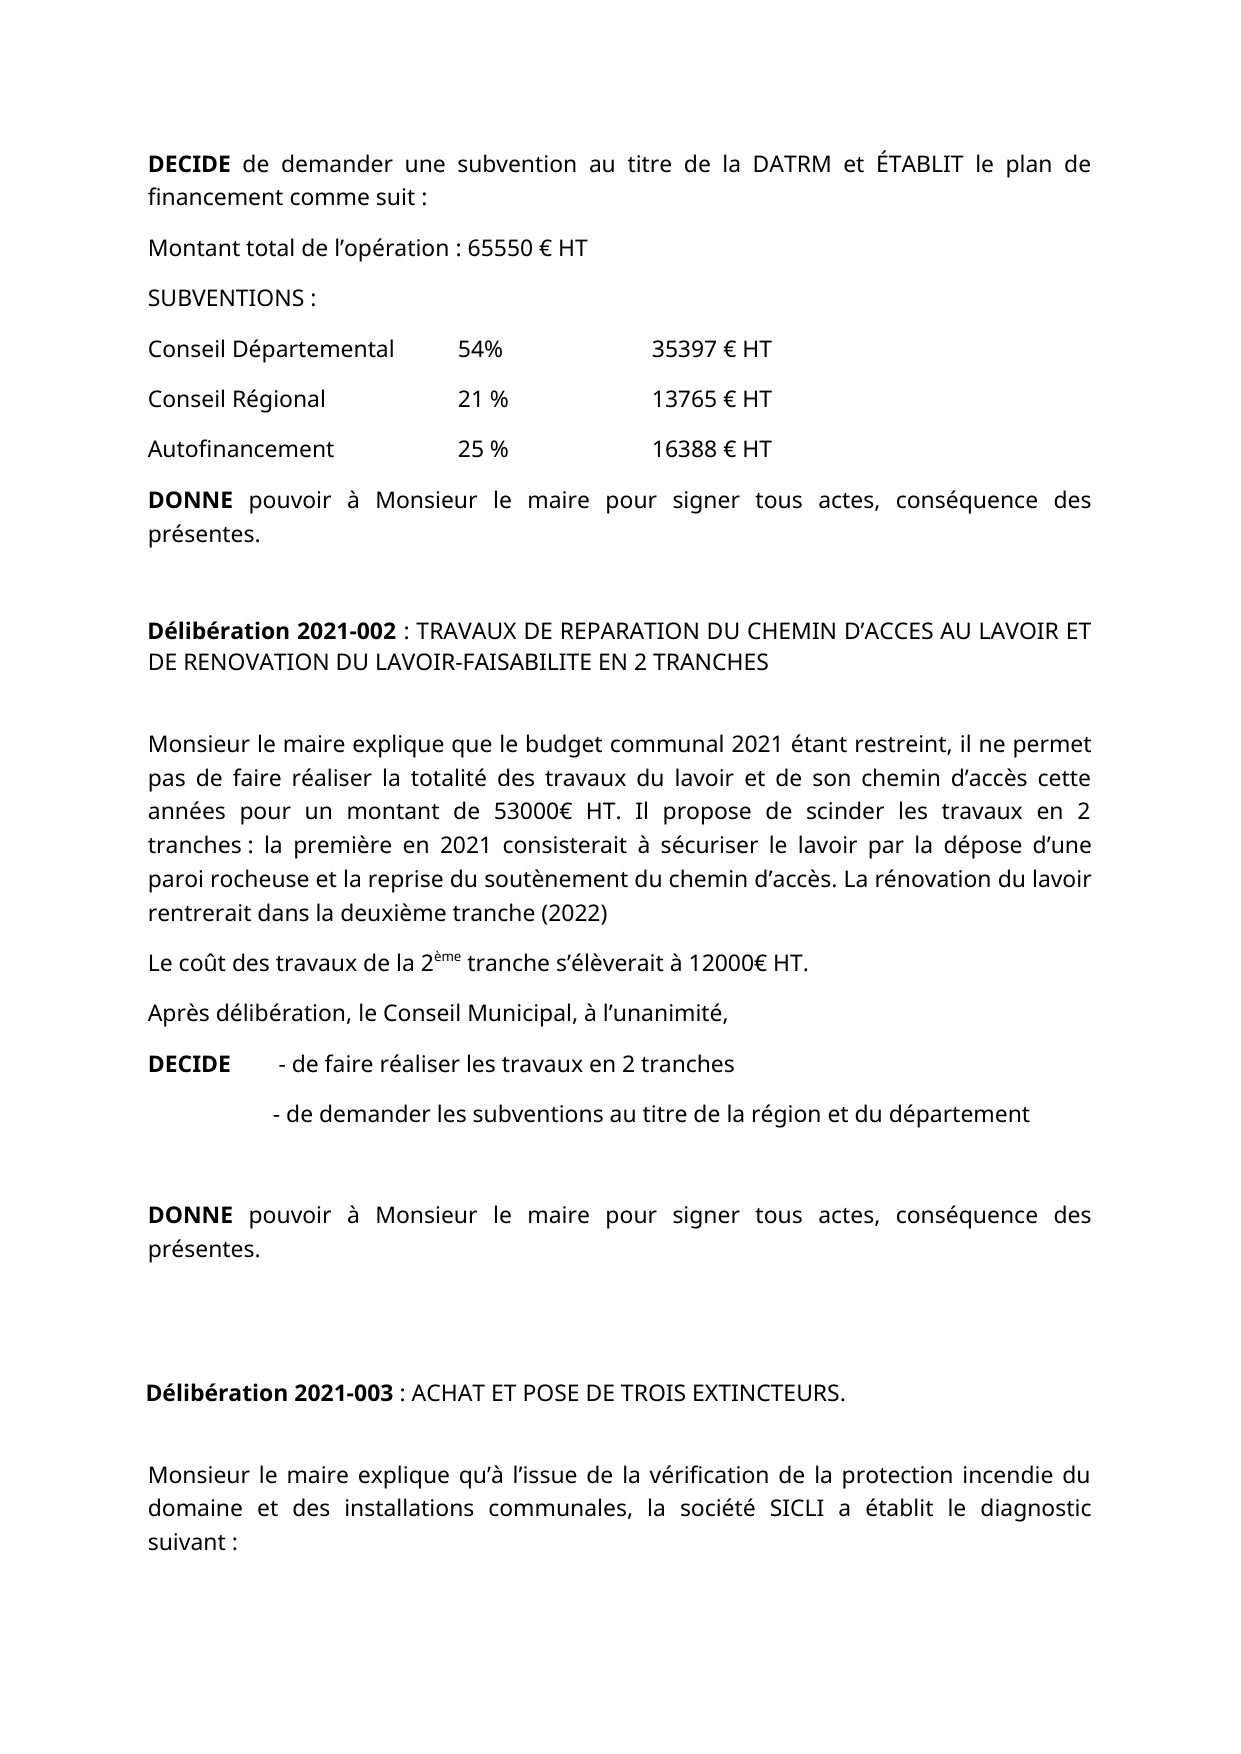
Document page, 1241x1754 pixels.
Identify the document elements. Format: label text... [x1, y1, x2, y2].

text DECIDE - de faire réaliser les travaux en 2 tranches [148, 1048, 1093, 1079]
text SUBVENTIONS : [148, 282, 1093, 313]
text Montant total de l’opération : 65550 € HT [148, 232, 1093, 263]
text - de demander les subventions au titre de la région et du département [148, 1098, 1093, 1129]
text Après délibération, le Conseil Municipal, à l’unanimité, [148, 997, 1093, 1029]
text Monsieur le maire explique que le budget communal 2021 étant restreint, il ne permet pas de faire réaliser la totalité des travaux du lavoir et de son chemin d’accès cette années pour un montant de 53000€ HT. Il propose de scinder les travaux en 2 tranches : la première en 2021 consisterait à sécuriser le lavoir par la dépose d’une paroi rocheuse et la reprise du soutènement du chemin d’accès. La rénovation du lavoir rentrerait dans la deuxième tranche (2022) [148, 728, 1093, 928]
text Autofinancement 25 % 16388 € HT [148, 433, 1093, 465]
text DECIDE de demander une subvention au titre de la DATRM et ÉTABLIT le plan de financement comme suit : [148, 148, 1093, 213]
text Le coût des travaux de la 2ème tranche s’élèverait à 12000€ HT. [148, 947, 1093, 978]
text Conseil Régional 21 % 13765 € HT [148, 383, 1093, 414]
text Conseil Départemental 54% 35397 € HT [148, 333, 1093, 364]
text DONNE pouvoir à Monsieur le maire pour signer tous actes, conséquence des présentes. [148, 1199, 1093, 1264]
text DONNE pouvoir à Monsieur le maire pour signer tous actes, conséquence des présentes. [148, 484, 1093, 549]
text Monsieur le maire explique qu’à l’issue de la vérification de la protection incendie du domaine et des installations communales, la société SICLI a établit le diagnostic suivant : [148, 1459, 1093, 1557]
text Délibération 2021-003 : ACHAT ET POSE DE TROIS EXTINCTEURS. [133, 1377, 1093, 1408]
text Délibération 2021-002 : TRAVAUX DE REPARATION DU CHEMIN D’ACCES AU LAVOIR ET DE RENOVATION DU LAVOIR-FAISABILITE EN 2 TRANCHES [133, 615, 1093, 677]
